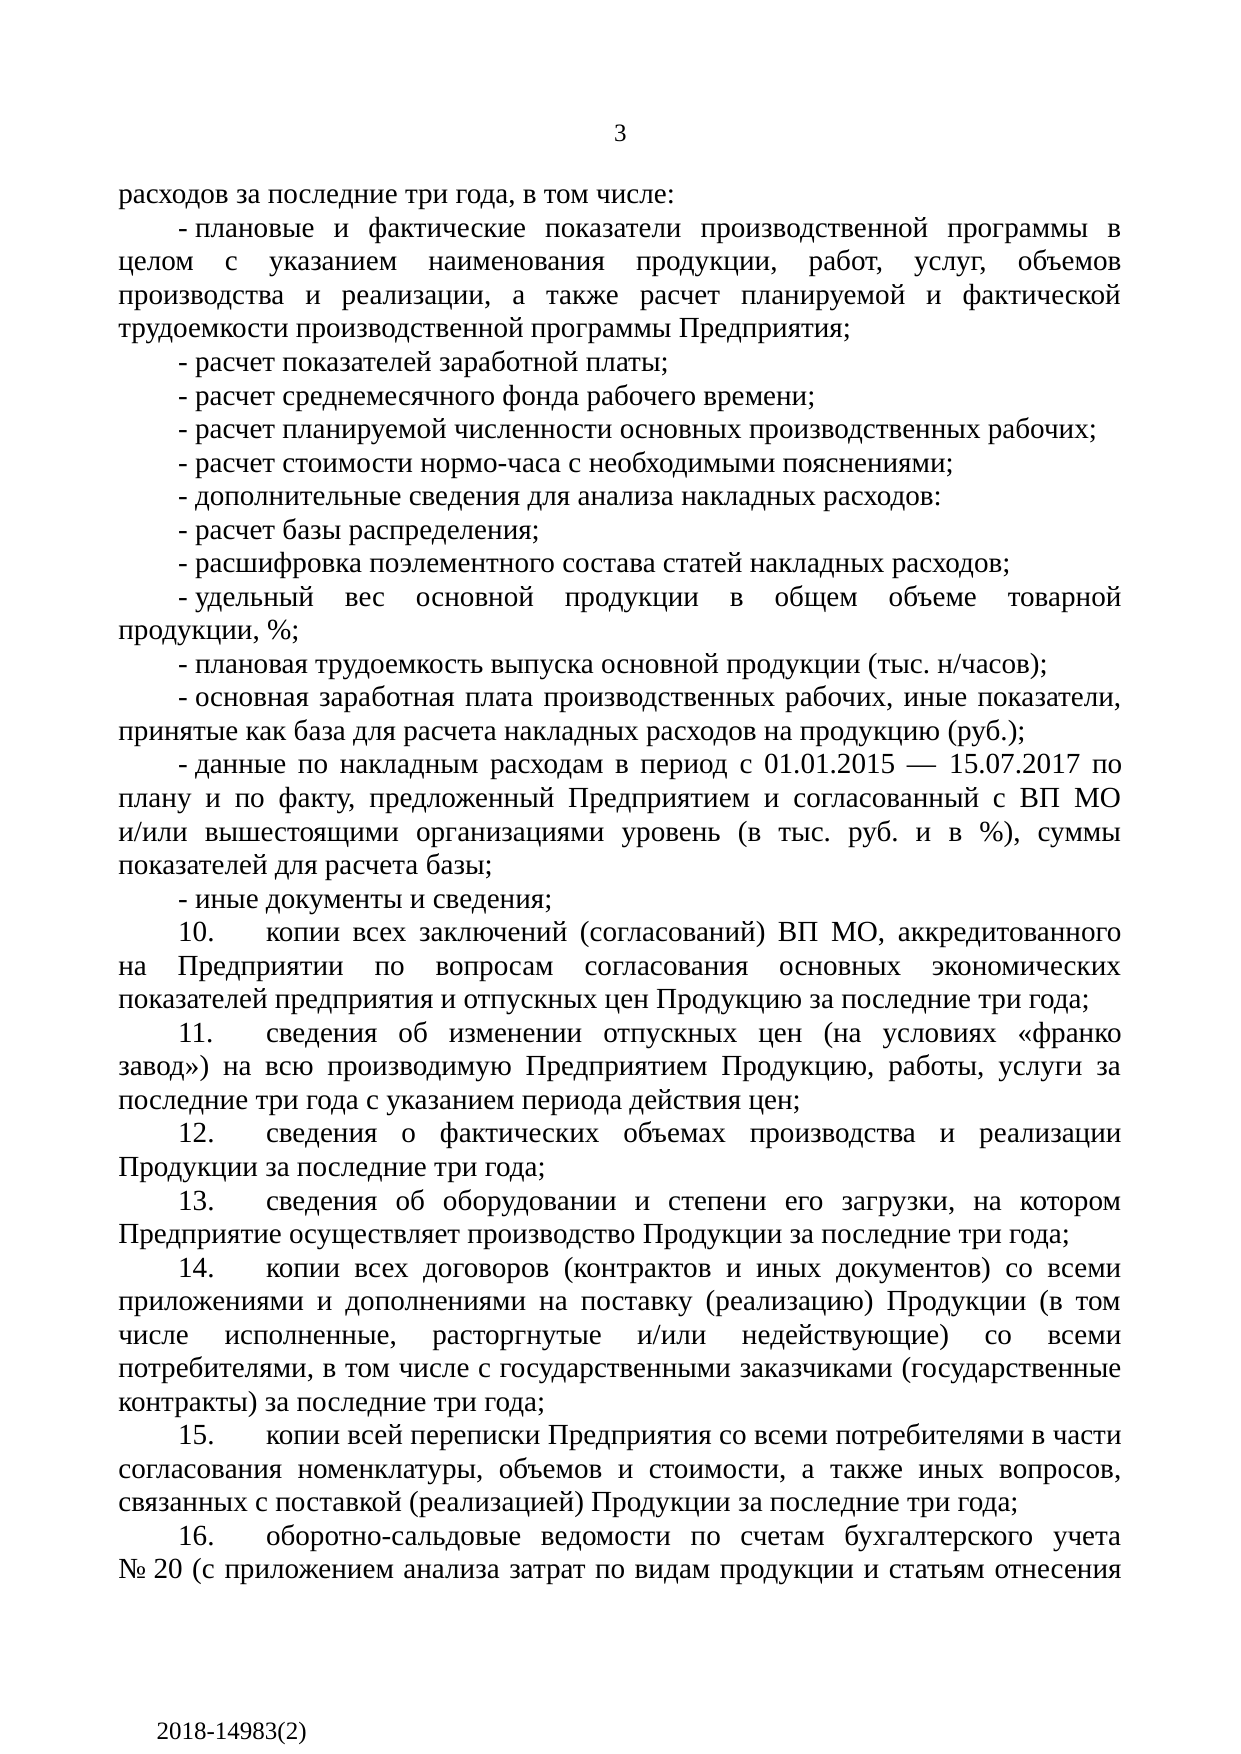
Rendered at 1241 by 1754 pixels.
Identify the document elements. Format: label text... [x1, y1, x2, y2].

text 12. сведения о фактических объемах производства и реализации Продукции за последние три года; [118, 1116, 1122, 1183]
text - расшифровка поэлементного состава статей накладных расходов; [118, 545, 1122, 579]
text - иные документы и сведения; [118, 881, 1122, 914]
text - дополнительные сведения для анализа накладных расходов: [118, 478, 1122, 512]
text 16. оборотно-сальдовые ведомости по счетам бухгалтерского учета № 20 (с приложением анализа затрат по видам продукции и статьям отнесения [118, 1518, 1122, 1585]
text - удельный вес основной продукции в общем объеме товарной продукции, %; [118, 579, 1122, 646]
text - плановые и фактические показатели производственной программы в целом с указанием наименования продукции, работ, услуг, объемов производства и реализации, а также расчет планируемой и фактической трудоемкости производственной программы Предприятия; [118, 210, 1122, 344]
text - основная заработная плата производственных рабочих, иные показатели, принятые как база для расчета накладных расходов на продукцию (руб.); [118, 679, 1122, 747]
text 13. сведения об оборудовании и степени его загрузки, на котором Предприятие осуществляет производство Продукции за последние три года; [118, 1183, 1122, 1250]
text - данные по накладным расходам в период с 01.01.2015 — 15.07.2017 по плану и по факту, предложенный Предприятием и согласованный с ВП МО и/или вышестоящими организациями уровень (в тыс. руб. и в %), суммы показателей для расчета базы; [118, 747, 1122, 881]
text 15. копии всей переписки Предприятия со всеми потребителями в части согласования номенклатуры, объемов и стоимости, а также иных вопросов, связанных с поставкой (реализацией) Продукции за последние три года; [118, 1417, 1122, 1518]
text - расчет стоимости нормо-часа с необходимыми пояснениями; [118, 445, 1122, 478]
text - плановая трудоемкость выпуска основной продукции (тыс. н/часов); [118, 646, 1122, 679]
text - расчет среднемесячного фонда рабочего времени; [118, 378, 1122, 411]
text - расчет планируемой численности основных производственных рабочих; [118, 411, 1122, 445]
text - расчет показателей заработной платы; [118, 344, 1122, 378]
text - расчет базы распределения; [118, 512, 1122, 545]
text 11. сведения об изменении отпускных цен (на условиях «франко завод») на всю производимую Предприятием Продукцию, работы, услуги за последние три года с указанием периода действия цен; [118, 1015, 1122, 1116]
text 14. копии всех договоров (контрактов и иных документов) со всеми приложениями и дополнениями на поставку (реализацию) Продукции (в том числе исполненные, расторгнутые и/или недействующие) со всеми потребителями, в том числе с государственными заказчиками (государственные контракты) за последние три года; [118, 1250, 1122, 1417]
text 10. копии всех заключений (согласований) ВП МО, аккредитованного на Предприятии по вопросам согласования основных экономических показателей предприятия и отпускных цен Продукцию за последние три года; [118, 914, 1122, 1015]
text расходов за последние три года, в том числе: [118, 176, 1122, 210]
